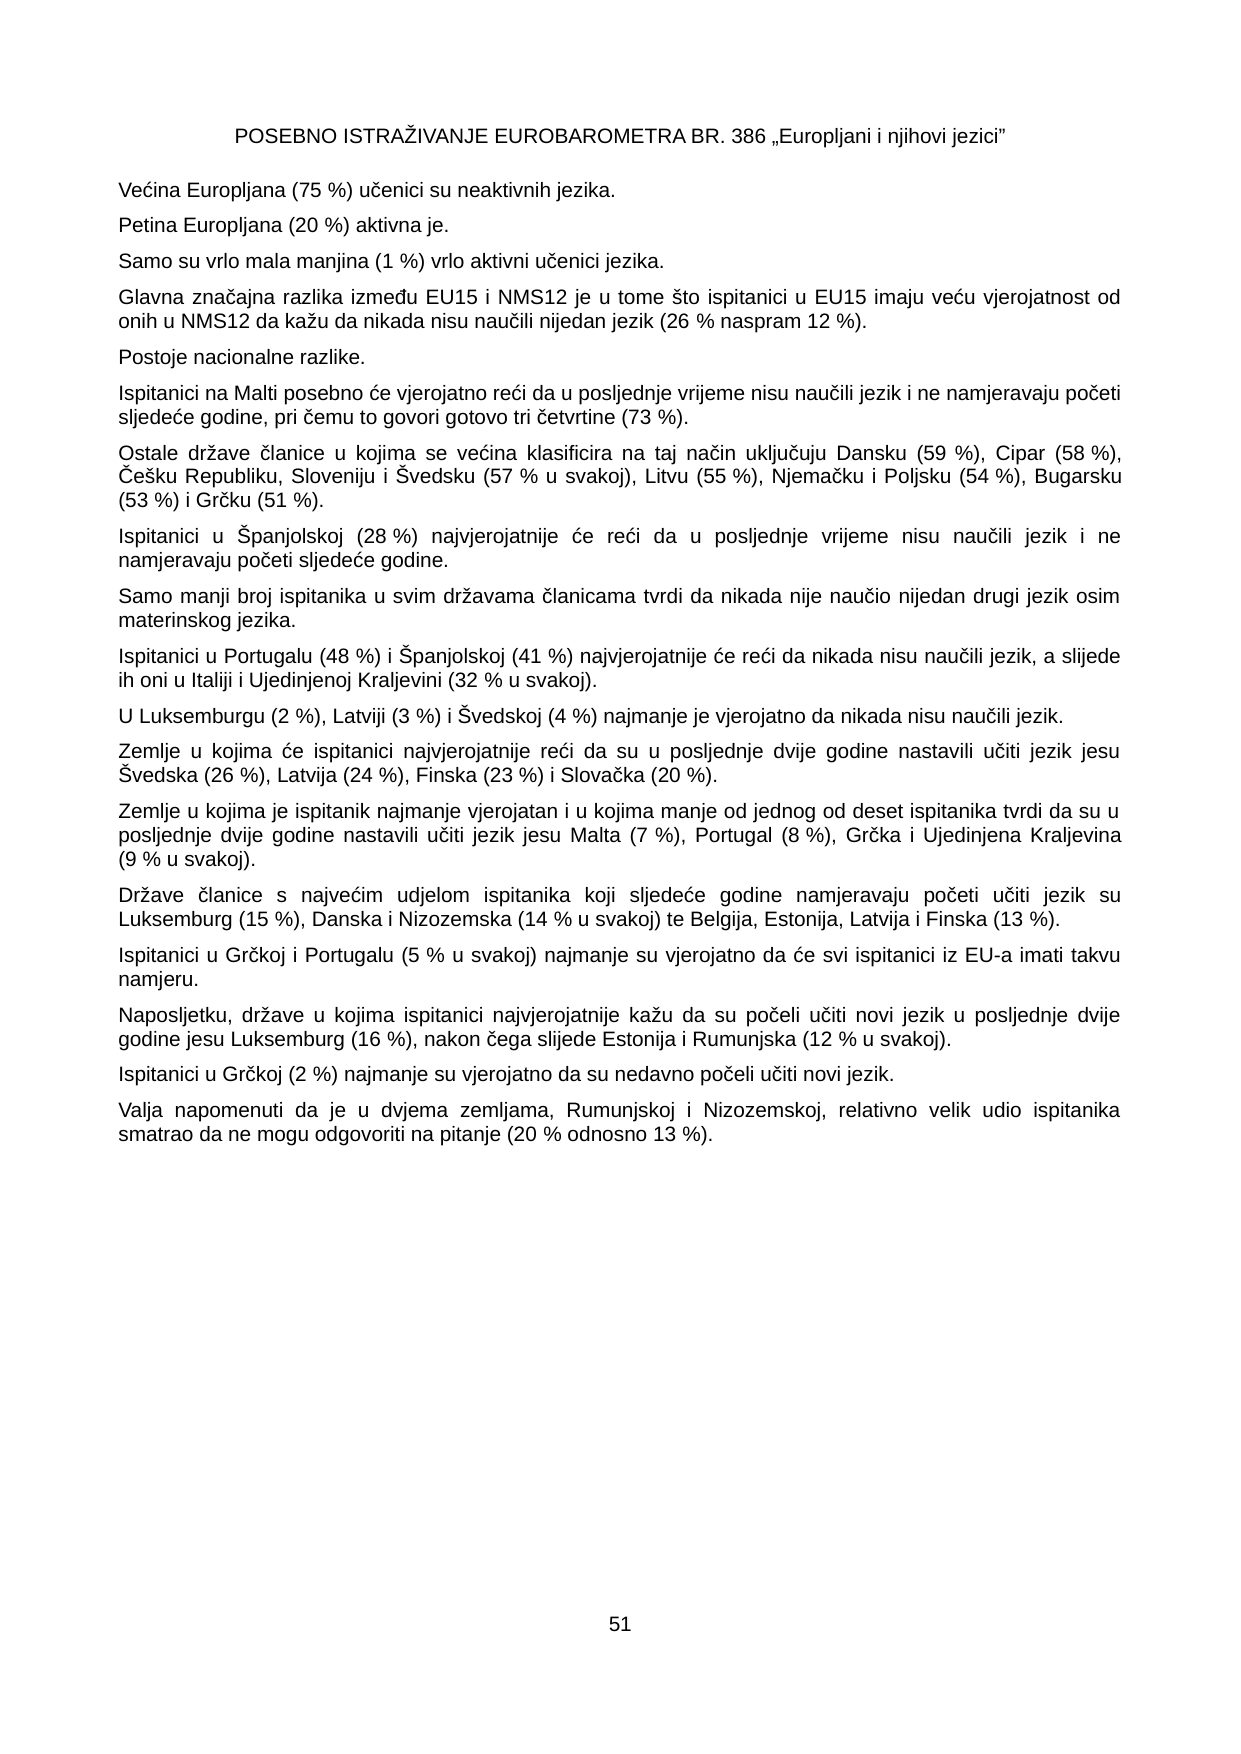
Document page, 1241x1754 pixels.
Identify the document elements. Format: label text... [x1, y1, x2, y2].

text Ispitanici u Grčkoj i Portugalu (5 % u svakoj) najmanje su vjerojatno da će svi ispitanici iz EU-a imati takvu namjeru. [118, 943, 1122, 991]
text Ispitanici na Malti posebno će vjerojatno reći da u posljednje vrijeme nisu naučili jezik i ne namjeravaju početi sljedeće godine, pri čemu to govori gotovo tri četvrtine (73 %). [118, 381, 1122, 428]
text Ispitanici u Španjolskoj (28 %) najvjerojatnije će reći da u posljednje vrijeme nisu naučili jezik i ne namjeravaju početi sljedeće godine. [118, 524, 1122, 572]
text U Luksemburgu (2 %), Latviji (3 %) i Švedskoj (4 %) najmanje je vjerojatno da nikada nisu naučili jezik. [118, 703, 1122, 727]
text Ostale države članice u kojima se većina klasificira na taj način uključuju Dansku (59 %), Cipar (58 %), Češku Republiku, Sloveniju i Švedsku (57 % u svakoj), Litvu (55 %), Njemačku i Poljsku (54 %), Bugarsku (53 %) i Grčku (51 %). [118, 440, 1122, 512]
text Valja napomenuti da je u dvjema zemljama, Rumunjskoj i Nizozemskoj, relativno velik udio ispitanika smatrao da ne mogu odgovoriti na pitanje (20 % odnosno 13 %). [118, 1098, 1122, 1146]
text Petina Europljana (20 %) aktivna je. [118, 213, 1122, 237]
text Postoje nacionalne razlike. [118, 345, 1122, 369]
text Naposljetku, države u kojima ispitanici najvjerojatnije kažu da su počeli učiti novi jezik u posljednje dvije godine jesu Luksemburg (16 %), nakon čega slijede Estonija i Rumunjska (12 % u svakoj). [118, 1002, 1122, 1050]
text Države članice s najvećim udjelom ispitanika koji sljedeće godine namjeravaju početi učiti jezik su Luksemburg (15 %), Danska i Nizozemska (14 % u svakoj) te Belgija, Estonija, Latvija i Finska (13 %). [118, 883, 1122, 931]
text Ispitanici u Grčkoj (2 %) najmanje su vjerojatno da su nedavno počeli učiti novi jezik. [118, 1062, 1122, 1086]
text Zemlje u kojima je ispitanik najmanje vjerojatan i u kojima manje od jednog od deset ispitanika tvrdi da su u posljednje dvije godine nastavili učiti jezik jesu Malta (7 %), Portugal (8 %), Grčka i Ujedinjena Kraljevina (9 % u svakoj). [118, 799, 1122, 871]
text Ispitanici u Portugalu (48 %) i Španjolskoj (41 %) najvjerojatnije će reći da nikada nisu naučili jezik, a slijede ih oni u Italiji i Ujedinjenoj Kraljevini (32 % u svakoj). [118, 644, 1122, 692]
text Većina Europljana (75 %) učenici su neaktivnih jezika. [118, 177, 1122, 201]
text Glavna značajna razlika između EU15 i NMS12 je u tome što ispitanici u EU15 imaju veću vjerojatnost od onih u NMS12 da kažu da nikada nisu naučili nijedan jezik (26 % naspram 12 %). [118, 285, 1122, 333]
text Samo su vrlo mala manjina (1 %) vrlo aktivni učenici jezika. [118, 249, 1122, 273]
text Samo manji broj ispitanika u svim državama članicama tvrdi da nikada nije naučio nijedan drugi jezik osim materinskog jezika. [118, 584, 1122, 632]
text Zemlje u kojima će ispitanici najvjerojatnije reći da su u posljednje dvije godine nastavili učiti jezik jesu Švedska (26 %), Latvija (24 %), Finska (23 %) i Slovačka (20 %). [118, 739, 1122, 787]
